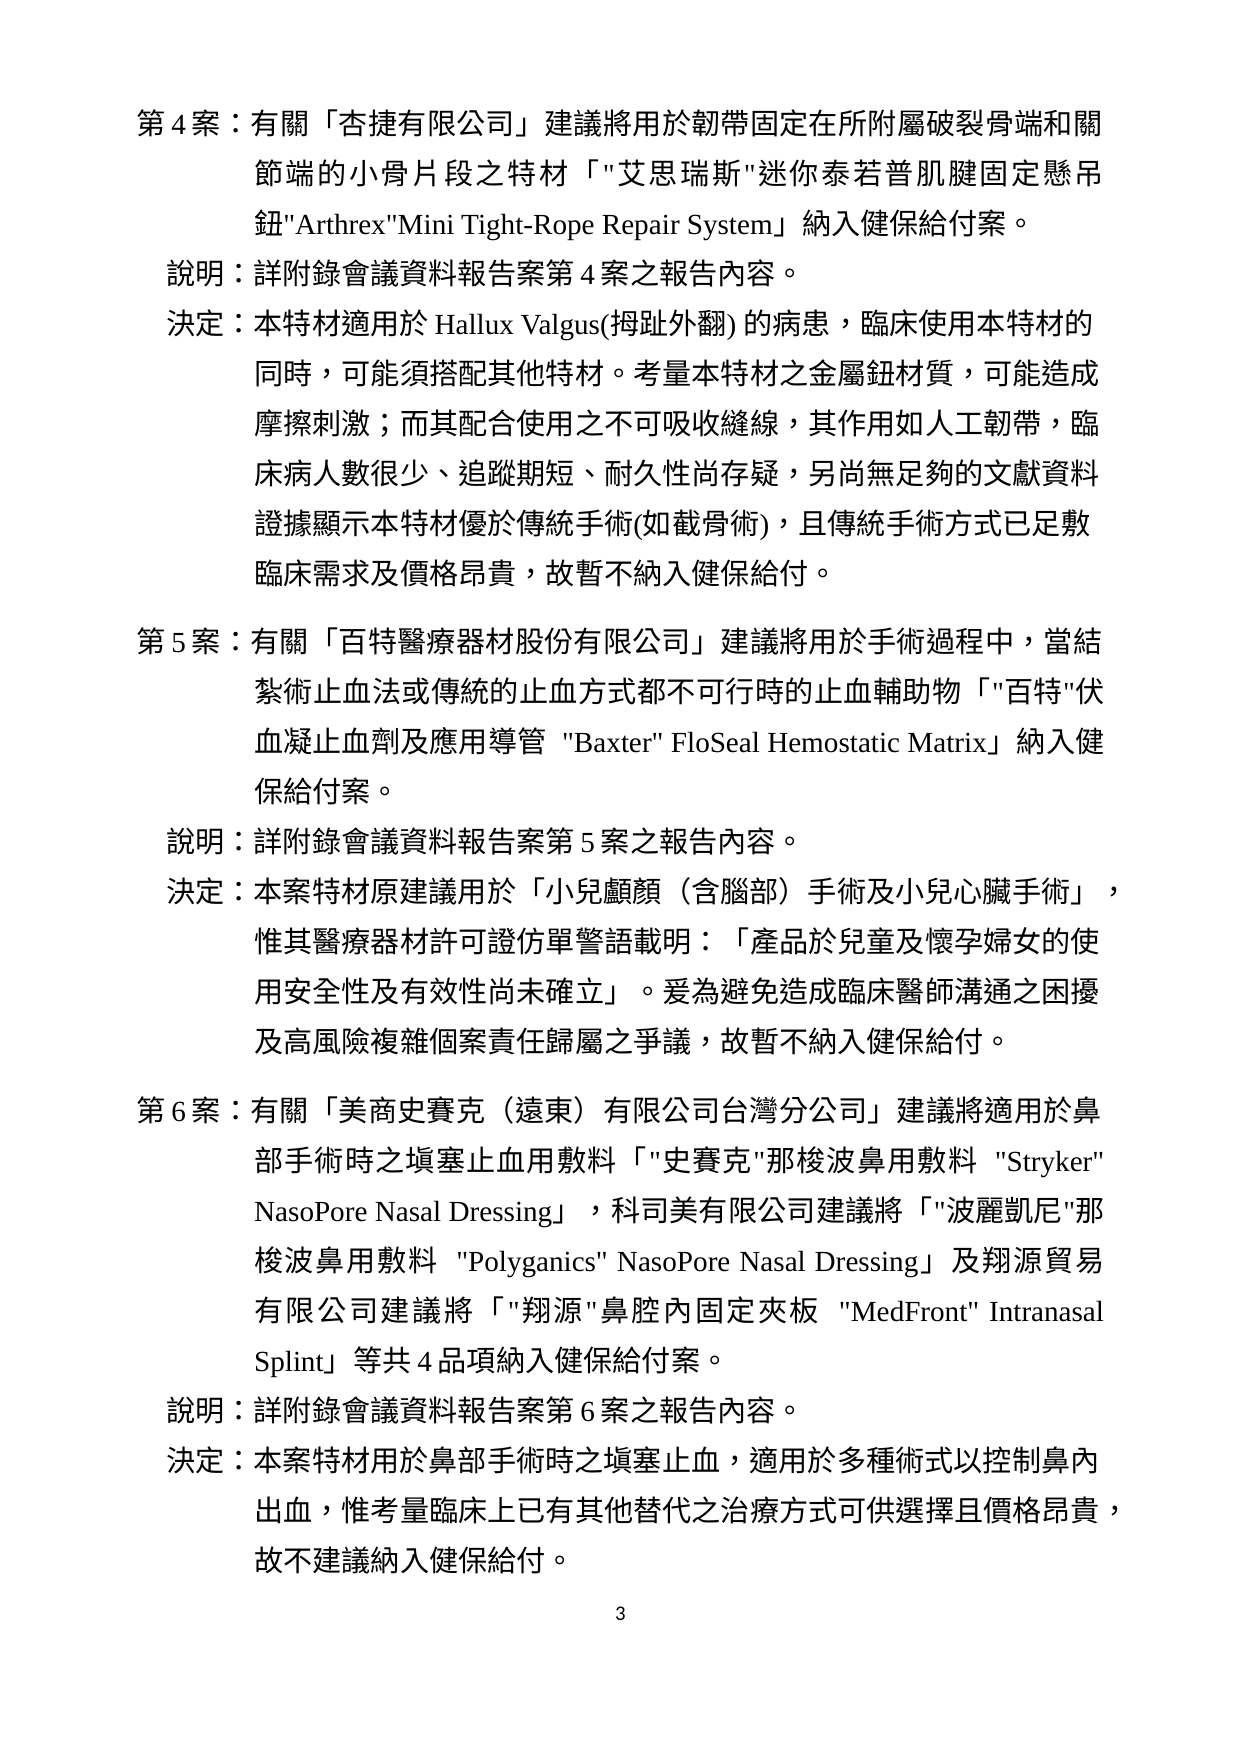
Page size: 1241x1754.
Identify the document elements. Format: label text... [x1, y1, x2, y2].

text 說明：詳附錄會議資料報告案第4案之報告內容。 [166, 244, 1104, 294]
text 說明：詳附錄會議資料報告案第5案之報告內容。 [166, 813, 1104, 863]
text 決定：本案特材用於鼻部手術時之塡塞止血，適用於多種術式以控制鼻內出血，惟考量臨床上已有其他替代之治療方式可供選擇且價格昂貴，故不建議納入健保給付。 [166, 1432, 1104, 1582]
text 說明：詳附錄會議資料報告案第6案之報告內容。 [166, 1382, 1104, 1432]
text 第4案：有關「杏捷有限公司」建議將用於韌帶固定在所附屬破裂骨端和關節端的小骨片段之特材「"艾思瑞斯"迷你泰若普肌腱固定懸吊鈕"Arthrex"Mini Tight-Rope Repair System」納入健保給付案。 [136, 94, 1104, 244]
text 決定：本案特材原建議用於「小兒顱顏（含腦部）手術及小兒心臟手術」，惟其醫療器材許可證仿單警語載明：「產品於兒童及懷孕婦女的使用安全性及有效性尚未確立」。爰為避免造成臨床醫師溝通之困擾及高風險複雜個案責任歸屬之爭議，故暫不納入健保給付。 [166, 863, 1104, 1063]
text 第5案：有關「百特醫療器材股份有限公司」建議將用於手術過程中，當結紮術止血法或傳統的止血方式都不可行時的止血輔助物「"百特"伏血凝止血劑及應用導管 "Baxter" FloSeal Hemostatic Matrix」納入健保給付案。 [136, 613, 1104, 813]
text 第6案：有關「美商史賽克（遠東）有限公司台灣分公司」建議將適用於鼻部手術時之塡塞止血用敷料「"史賽克"那梭波鼻用敷料 "Stryker" NasoPore Nasal Dressing」，科司美有限公司建議將「"波麗凱尼"那梭波鼻用敷料 "Polyganics" NasoPore Nasal Dressing」及翔源貿易有限公司建議將「"翔源"鼻腔內固定夾板 "MedFront" Intranasal Splint」等共4品項納入健保給付案。 [136, 1082, 1104, 1382]
text 決定：本特材適用於Hallux Valgus(拇趾外翻) 的病患，臨床使用本特材的同時，可能須搭配其他特材。考量本特材之金屬鈕材質，可能造成摩擦刺激；而其配合使用之不可吸收縫線，其作用如人工韌帶，臨床病人數很少、追蹤期短、耐久性尚存疑，另尚無足夠的文獻資料證據顯示本特材優於傳統手術(如截骨術)，且傳統手術方式已足敷臨床需求及價格昂貴，故暫不納入健保給付。 [166, 294, 1104, 594]
